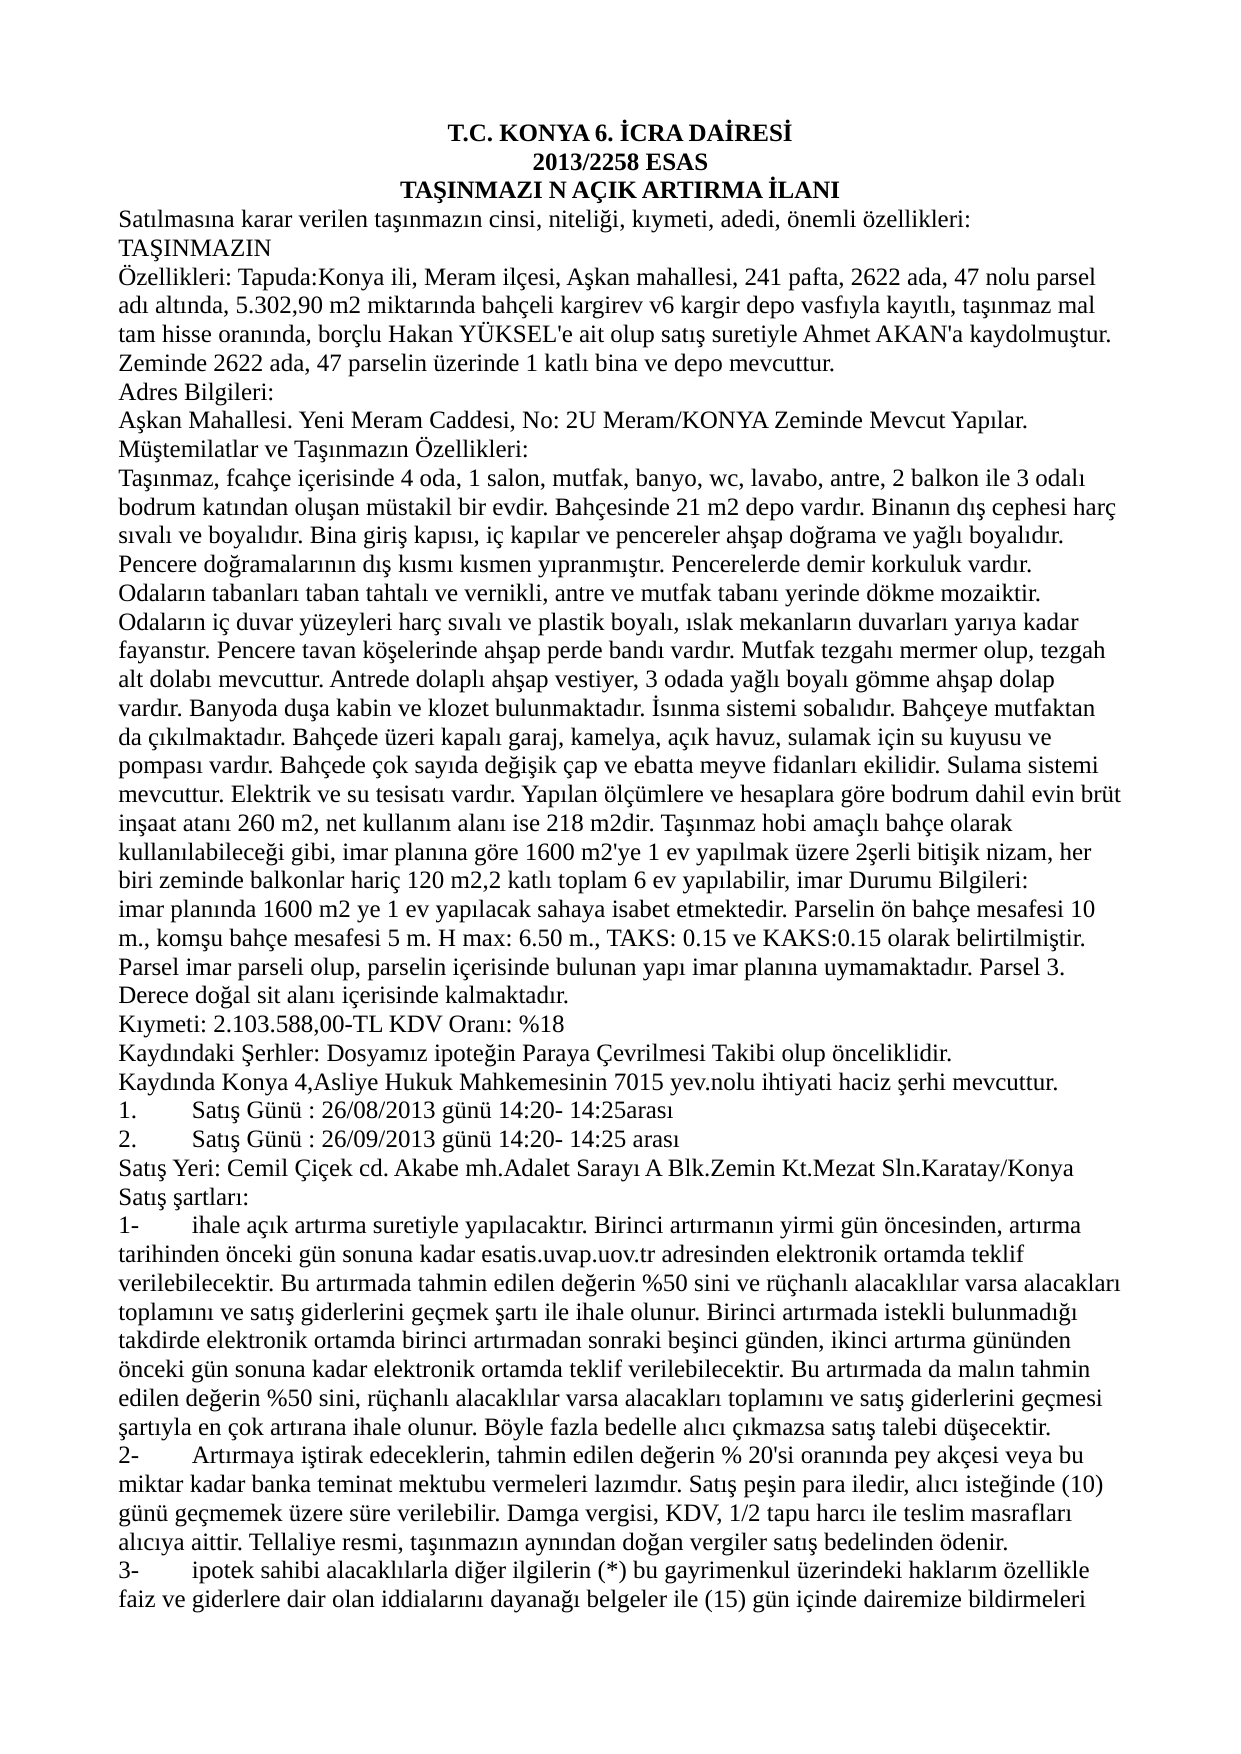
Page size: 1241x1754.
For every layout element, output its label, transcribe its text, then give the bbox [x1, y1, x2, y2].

text 3- ipotek sahibi alacaklılarla diğer ilgilerin (*) bu gayrimenkul üzerindeki haklarım özellikle faiz ve giderlere dair olan iddialarını dayanağı belgeler ile (15) gün içinde dairemize bildirmeleri [118, 1556, 1122, 1613]
text Kıymeti: 2.103.588,00-TL KDV Oranı: %18 [118, 1009, 1122, 1038]
text Satış Yeri: Cemil Çiçek cd. Akabe mh.Adalet Sarayı A Blk.Zemin Kt.Mezat Sln.Karatay/Konya Satış şartları: [118, 1153, 1122, 1211]
text Kaydındaki Şerhler: Dosyamız ipoteğin Paraya Çevrilmesi Takibi olup önceliklidir. [118, 1038, 1122, 1067]
text TAŞINMAZIN [118, 233, 1122, 262]
text T.C. KONYA 6. İCRA DAİRESİ 2013/2258 ESAS TAŞINMAZI N AÇIK ARTIRMA İLANI [118, 118, 1122, 204]
text 2. Satış Günü : 26/09/2013 günü 14:20- 14:25 arası [118, 1124, 1122, 1153]
text Taşınmaz, fcahçe içerisinde 4 oda, 1 salon, mutfak, banyo, wc, lavabo, antre, 2 balkon ile 3 odalı bodrum katından oluşan müstakil bir evdir. Bahçesinde 21 m2 depo vardır. Binanın dış cephesi harç sıvalı ve boyalıdır. Bina giriş kapısı, iç kapılar ve pencereler ahşap doğrama ve yağlı boyalıdır. Pencere doğramalarının dış kısmı kısmen yıpranmıştır. Pencerelerde demir korkuluk vardır. Odaların tabanları taban tahtalı ve vernikli, antre ve mutfak tabanı yerinde dökme mozaiktir. Odaların iç duvar yüzeyleri harç sıvalı ve plastik boyalı, ıslak mekanların duvarları yarıya kadar fayanstır. Pencere tavan köşelerinde ahşap perde bandı vardır. Mutfak tezgahı mermer olup, tezgah alt dolabı mevcuttur. Antrede dolaplı ahşap vestiyer, 3 odada yağlı boyalı gömme ahşap dolap vardır. Banyoda duşa kabin ve klozet bulunmaktadır. İsınma sistemi sobalıdır. Bahçeye mutfaktan da çıkılmaktadır. Bahçede üzeri kapalı garaj, kamelya, açık havuz, sulamak için su kuyusu ve pompası vardır. Bahçede çok sayıda değişik çap ve ebatta meyve fidanları ekilidir. Sulama sistemi mevcuttur. Elektrik ve su tesisatı vardır. Yapılan ölçümlere ve hesaplara göre bodrum dahil evin brüt inşaat atanı 260 m2, net kullanım alanı ise 218 m2dir. Taşınmaz hobi amaçlı bahçe olarak kullanılabileceği gibi, imar planına göre 1600 m2'ye 1 ev yapılmak üzere 2şerli bitişik nizam, her biri zeminde balkonlar hariç 120 m2,2 katlı toplam 6 ev yapılabilir, imar Durumu Bilgileri: [118, 463, 1122, 894]
text 2- Artırmaya iştirak edeceklerin, tahmin edilen değerin % 20'si oranında pey akçesi veya bu miktar kadar banka teminat mektubu vermeleri lazımdır. Satış peşin para iledir, alıcı isteğinde (10) günü geçmemek üzere süre verilebilir. Damga vergisi, KDV, 1/2 tapu harcı ile teslim masrafları alıcıya aittir. Tellaliye resmi, taşınmazın aynından doğan vergiler satış bedelinden ödenir. [118, 1441, 1122, 1556]
text imar planında 1600 m2 ye 1 ev yapılacak sahaya isabet etmektedir. Parselin ön bahçe mesafesi 10 m., komşu bahçe mesafesi 5 m. H max: 6.50 m., TAKS: 0.15 ve KAKS:0.15 olarak belirtilmiştir. Parsel imar parseli olup, parselin içerisinde bulunan yapı imar planına uymamaktadır. Parsel 3. Derece doğal sit alanı içerisinde kalmaktadır. [118, 894, 1122, 1009]
text Özellikleri: Tapuda:Konya ili, Meram ilçesi, Aşkan mahallesi, 241 pafta, 2622 ada, 47 nolu parsel adı altında, 5.302,90 m2 miktarında bahçeli kargirev v6 kargir depo vasfıyla kayıtlı, taşınmaz mal tam hisse oranında, borçlu Hakan YÜKSEL'e ait olup satış suretiyle Ahmet AKAN'a kaydolmuştur. Zeminde 2622 ada, 47 parselin üzerinde 1 katlı bina ve depo mevcuttur. [118, 262, 1122, 377]
text Aşkan Mahallesi. Yeni Meram Caddesi, No: 2U Meram/KONYA Zeminde Mevcut Yapılar. Müştemilatlar ve Taşınmazın Özellikleri: [118, 406, 1122, 463]
text Adres Bilgileri: [118, 377, 1122, 406]
text Satılmasına karar verilen taşınmazın cinsi, niteliği, kıymeti, adedi, önemli özellikleri: [118, 204, 1122, 233]
text 1. Satış Günü : 26/08/2013 günü 14:20- 14:25arası [118, 1096, 1122, 1124]
text 1- ihale açık artırma suretiyle yapılacaktır. Birinci artırmanın yirmi gün öncesinden, artırma tarihinden önceki gün sonuna kadar esatis.uvap.uov.tr adresinden elektronik ortamda teklif verilebilecektir. Bu artırmada tahmin edilen değerin %50 sini ve rüçhanlı alacaklılar varsa alacakları toplamını ve satış giderlerini geçmek şartı ile ihale olunur. Birinci artırmada istekli bulunmadığı takdirde elektronik ortamda birinci artırmadan sonraki beşinci günden, ikinci artırma gününden önceki gün sonuna kadar elektronik ortamda teklif verilebilecektir. Bu artırmada da malın tahmin edilen değerin %50 sini, rüçhanlı alacaklılar varsa alacakları toplamını ve satış giderlerini geçmesi şartıyla en çok artırana ihale olunur. Böyle fazla bedelle alıcı çıkmazsa satış talebi düşecektir. [118, 1211, 1122, 1441]
text Kaydında Konya 4,Asliye Hukuk Mahkemesinin 7015 yev.nolu ihtiyati haciz şerhi mevcuttur. [118, 1067, 1122, 1096]
